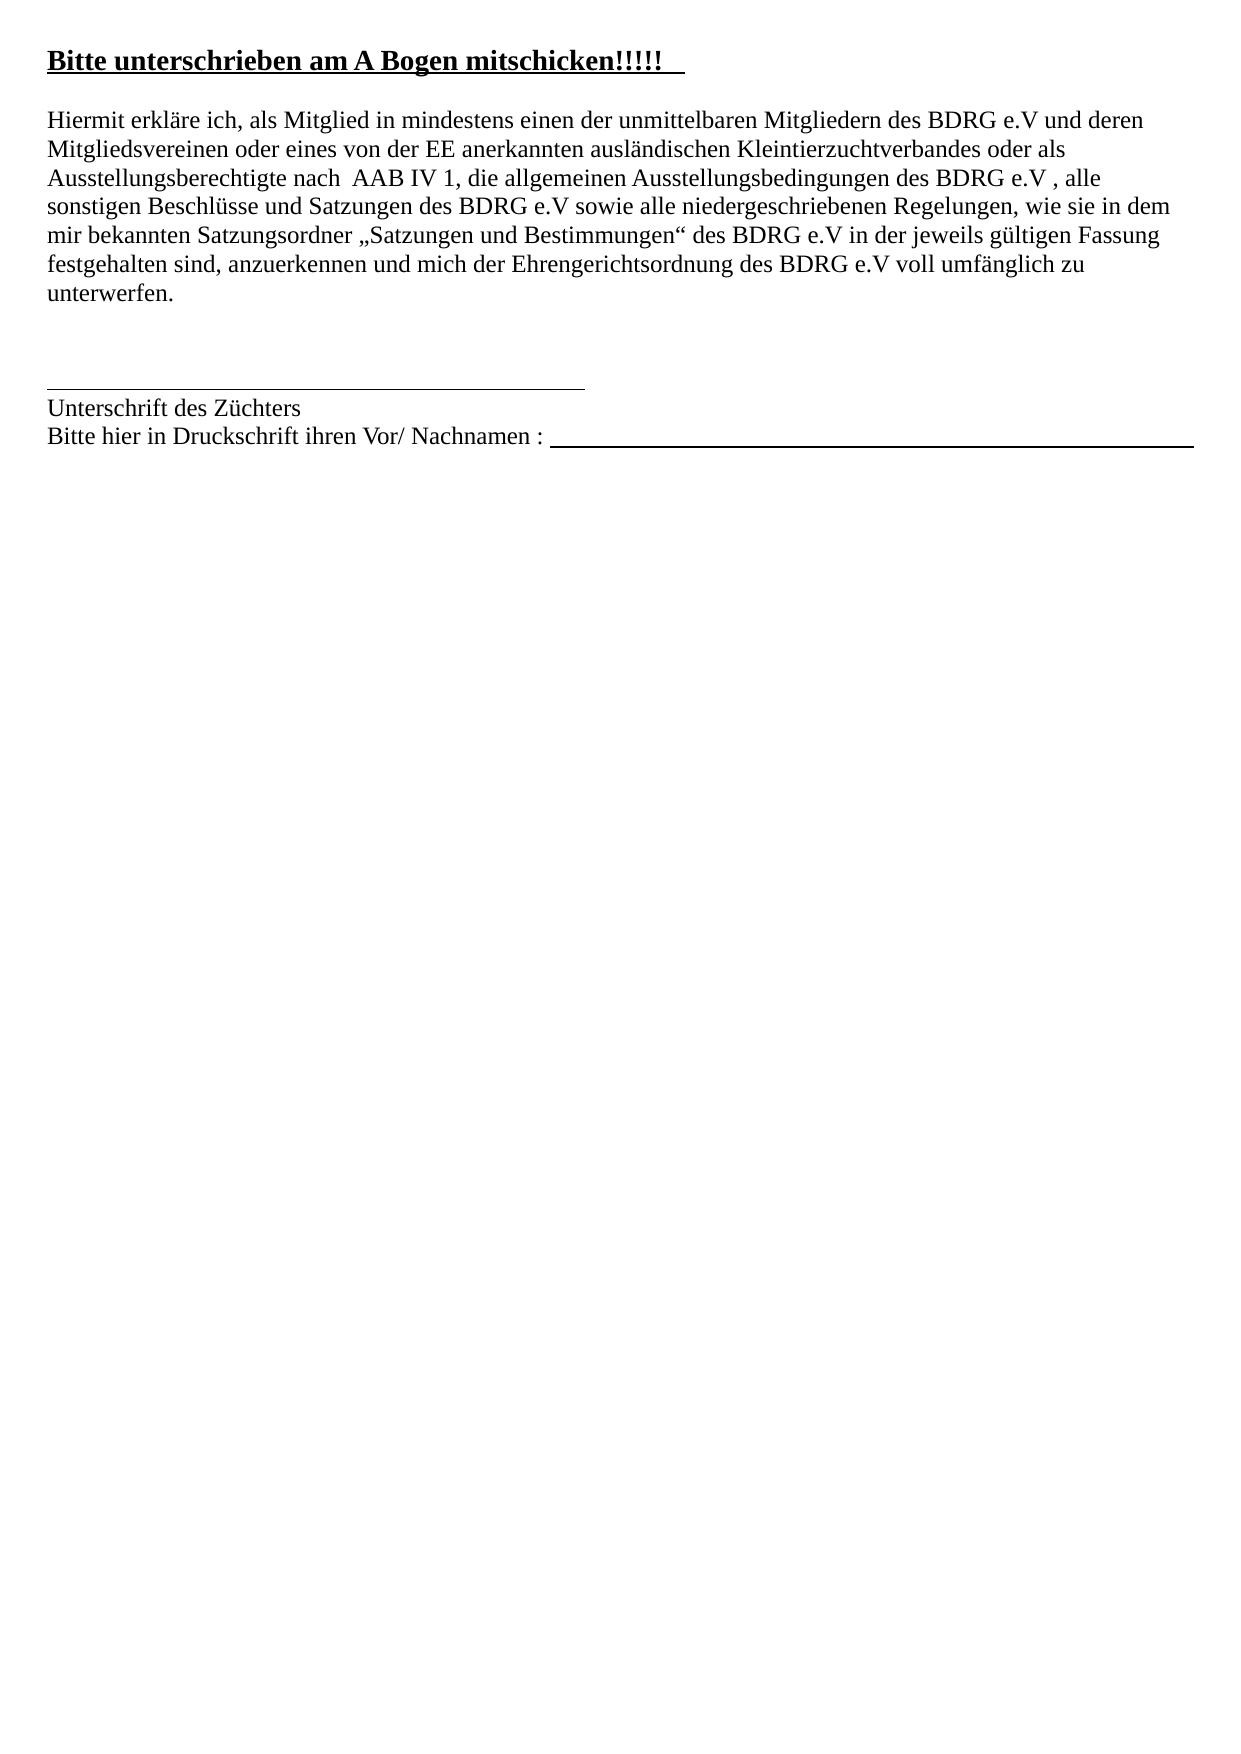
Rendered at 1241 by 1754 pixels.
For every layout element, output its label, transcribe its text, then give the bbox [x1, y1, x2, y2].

text Hiermit erkläre ich, als Mitglied in mindestens einen der unmittelbaren Mitgliedern des BDRG e.V und deren Mitgliedsvereinen oder eines von der EE anerkannten ausländischen Kleintierzuchtverbandes oder als Ausstellungsberechtigte nach AAB IV 1, die allgemeinen Ausstellungsbedingungen des BDRG e.V , alle sonstigen Beschlüsse und Satzungen des BDRG e.V sowie alle niedergeschriebenen Regelungen, wie sie in dem mir bekannten Satzungsordner „Satzungen und Bestimmungen“ des BDRG e.V in der jeweils gültigen Fassung festgehalten sind, anzuerkennen und mich der Ehrengerichtsordnung des BDRG e.V voll umfänglich zu unterwerfen. [47, 105, 1202, 306]
text Bitte unterschrieben am A Bogen mitschicken!!!!! [47, 43, 1202, 76]
text Unterschrift des Züchters [47, 393, 1202, 421]
text Bitte hier in Druckschrift ihren Vor/ Nachnamen : [47, 421, 1202, 450]
